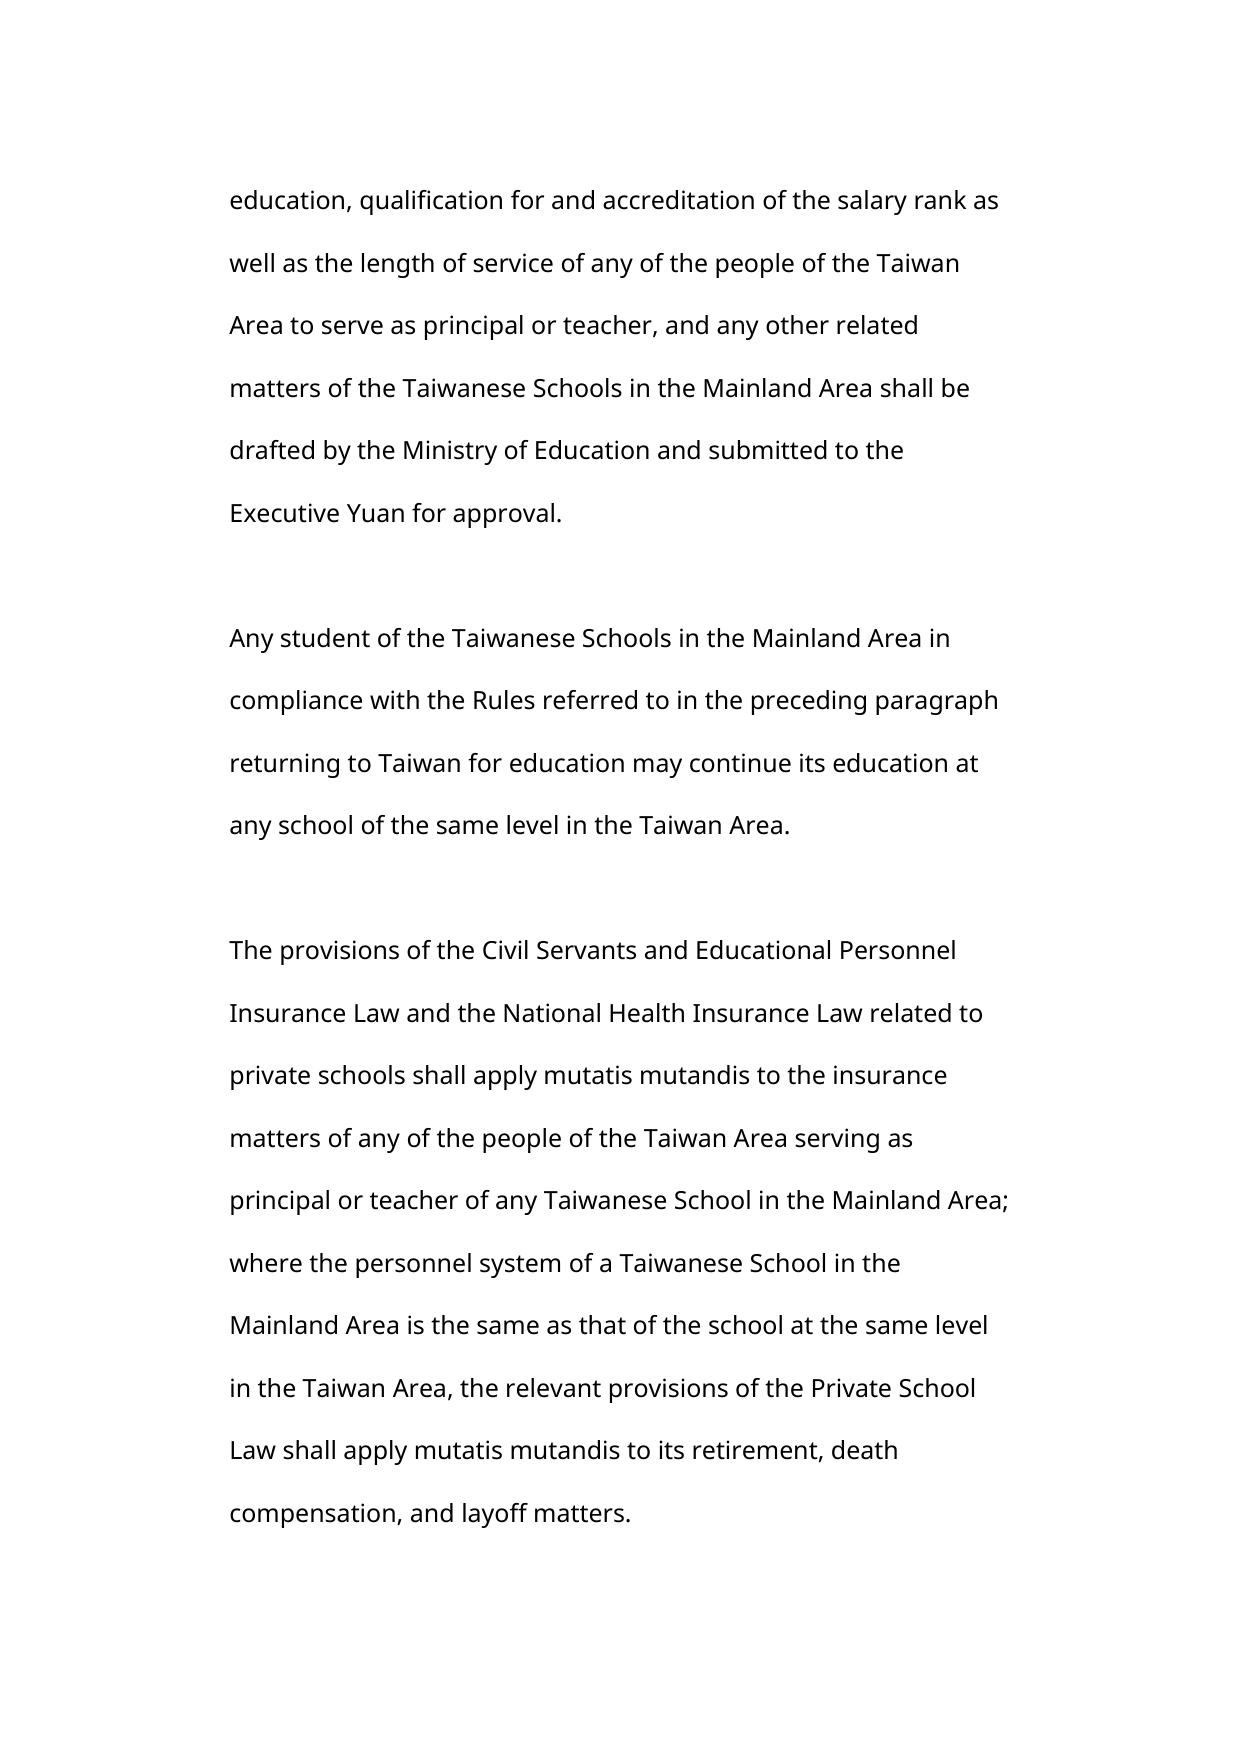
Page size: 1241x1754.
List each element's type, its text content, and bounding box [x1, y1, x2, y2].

text Any student of the Taiwanese Schools in the Mainland Area in compliance with the Rules referred to in the preceding paragraph returning to Taiwan for education may continue its education at any school of the same level in the Taiwan Area. [229, 596, 1011, 846]
text The provisions of the Civil Servants and Educational Personnel Insurance Law and the National Health Insurance Law related to private schools shall apply mutatis mutandis to the insurance matters of any of the people of the Taiwan Area serving as principal or teacher of any Taiwanese School in the Mainland Area; where the personnel system of a Taiwanese School in the Mainland Area is the same as that of the school at the same level in the Taiwan Area, the relevant provisions of the Private School Law shall apply mutatis mutandis to its retirement, death compensation, and layoff matters. [229, 908, 1011, 1533]
text education, qualification for and accreditation of the salary rank as well as the length of service of any of the people of the Taiwan Area to serve as principal or teacher, and any other related matters of the Taiwanese Schools in the Mainland Area shall be drafted by the Ministry of Education and submitted to the Executive Yuan for approval. [229, 158, 1011, 533]
